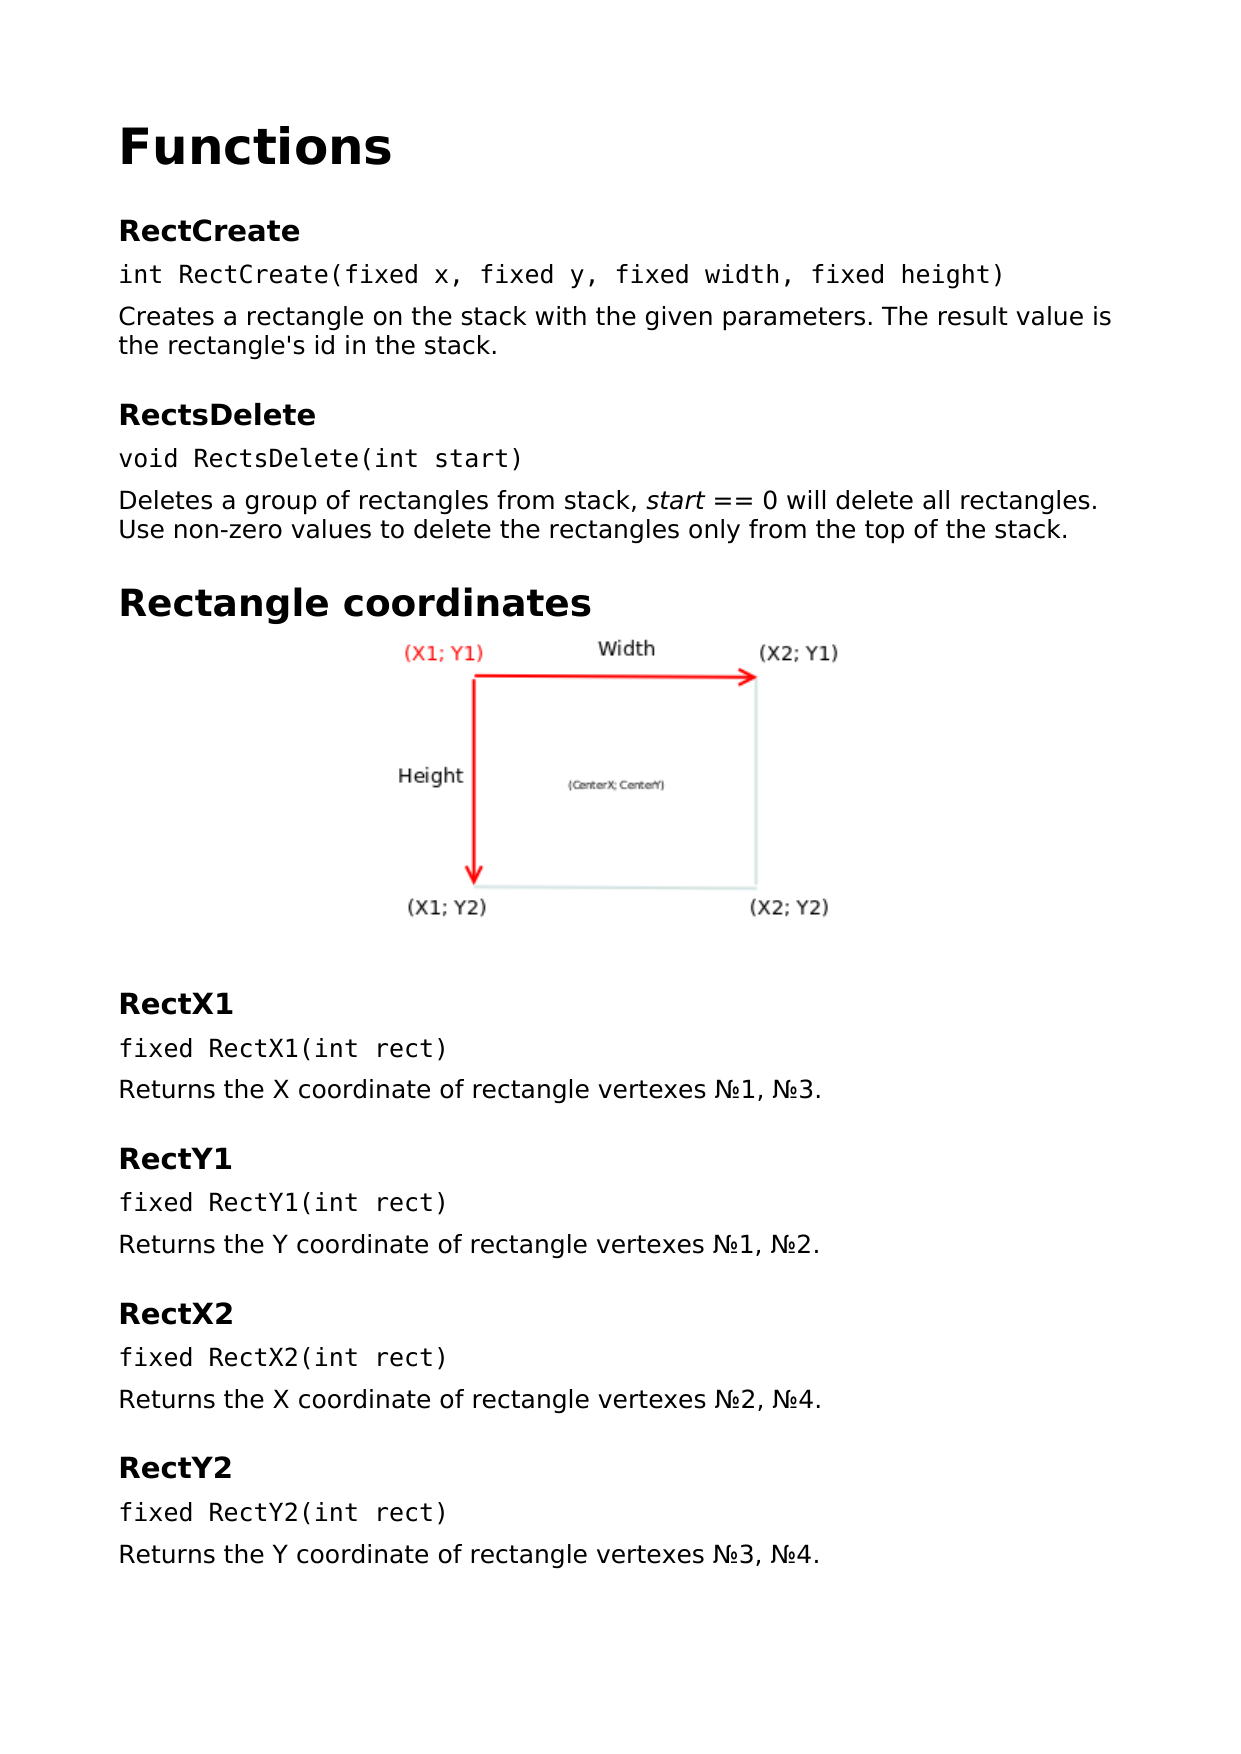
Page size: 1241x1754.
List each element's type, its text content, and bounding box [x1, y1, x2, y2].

text fixed RectX2(int rect) [118, 1343, 1122, 1373]
subtitle RectCreate [118, 214, 1122, 248]
text Returns the X coordinate of rectangle vertexes №2, №4. [118, 1385, 1122, 1414]
text void RectsDelete(int start) [118, 444, 1122, 473]
subtitle RectY1 [118, 1142, 1122, 1176]
picture [398, 637, 842, 921]
subtitle RectY2 [118, 1452, 1122, 1486]
subtitle RectsDelete [118, 398, 1122, 432]
text Returns the X coordinate of rectangle vertexes №1, №3. [118, 1076, 1122, 1105]
text fixed RectY1(int rect) [118, 1189, 1122, 1218]
subtitle Functions [118, 118, 1122, 176]
text fixed RectY2(int rect) [118, 1498, 1122, 1527]
subtitle RectX1 [118, 987, 1122, 1021]
text Returns the Y coordinate of rectangle vertexes №1, №2. [118, 1230, 1122, 1259]
subtitle Rectangle coordinates [118, 582, 1122, 625]
subtitle RectX2 [118, 1297, 1122, 1331]
text Deletes a group of rectangles from stack, start == 0 will delete all rectangles. Use non-zero values to delete the rectangles only from the top of the stack. [118, 486, 1122, 544]
text fixed RectX1(int rect) [118, 1034, 1122, 1063]
text int RectCreate(fixed x, fixed y, fixed width, fixed height) [118, 260, 1122, 289]
text Creates a rectangle on the stack with the given parameters. The result value is the rectangle's id in the stack. [118, 302, 1122, 360]
text Returns the Y coordinate of rectangle vertexes №3, №4. [118, 1540, 1122, 1569]
